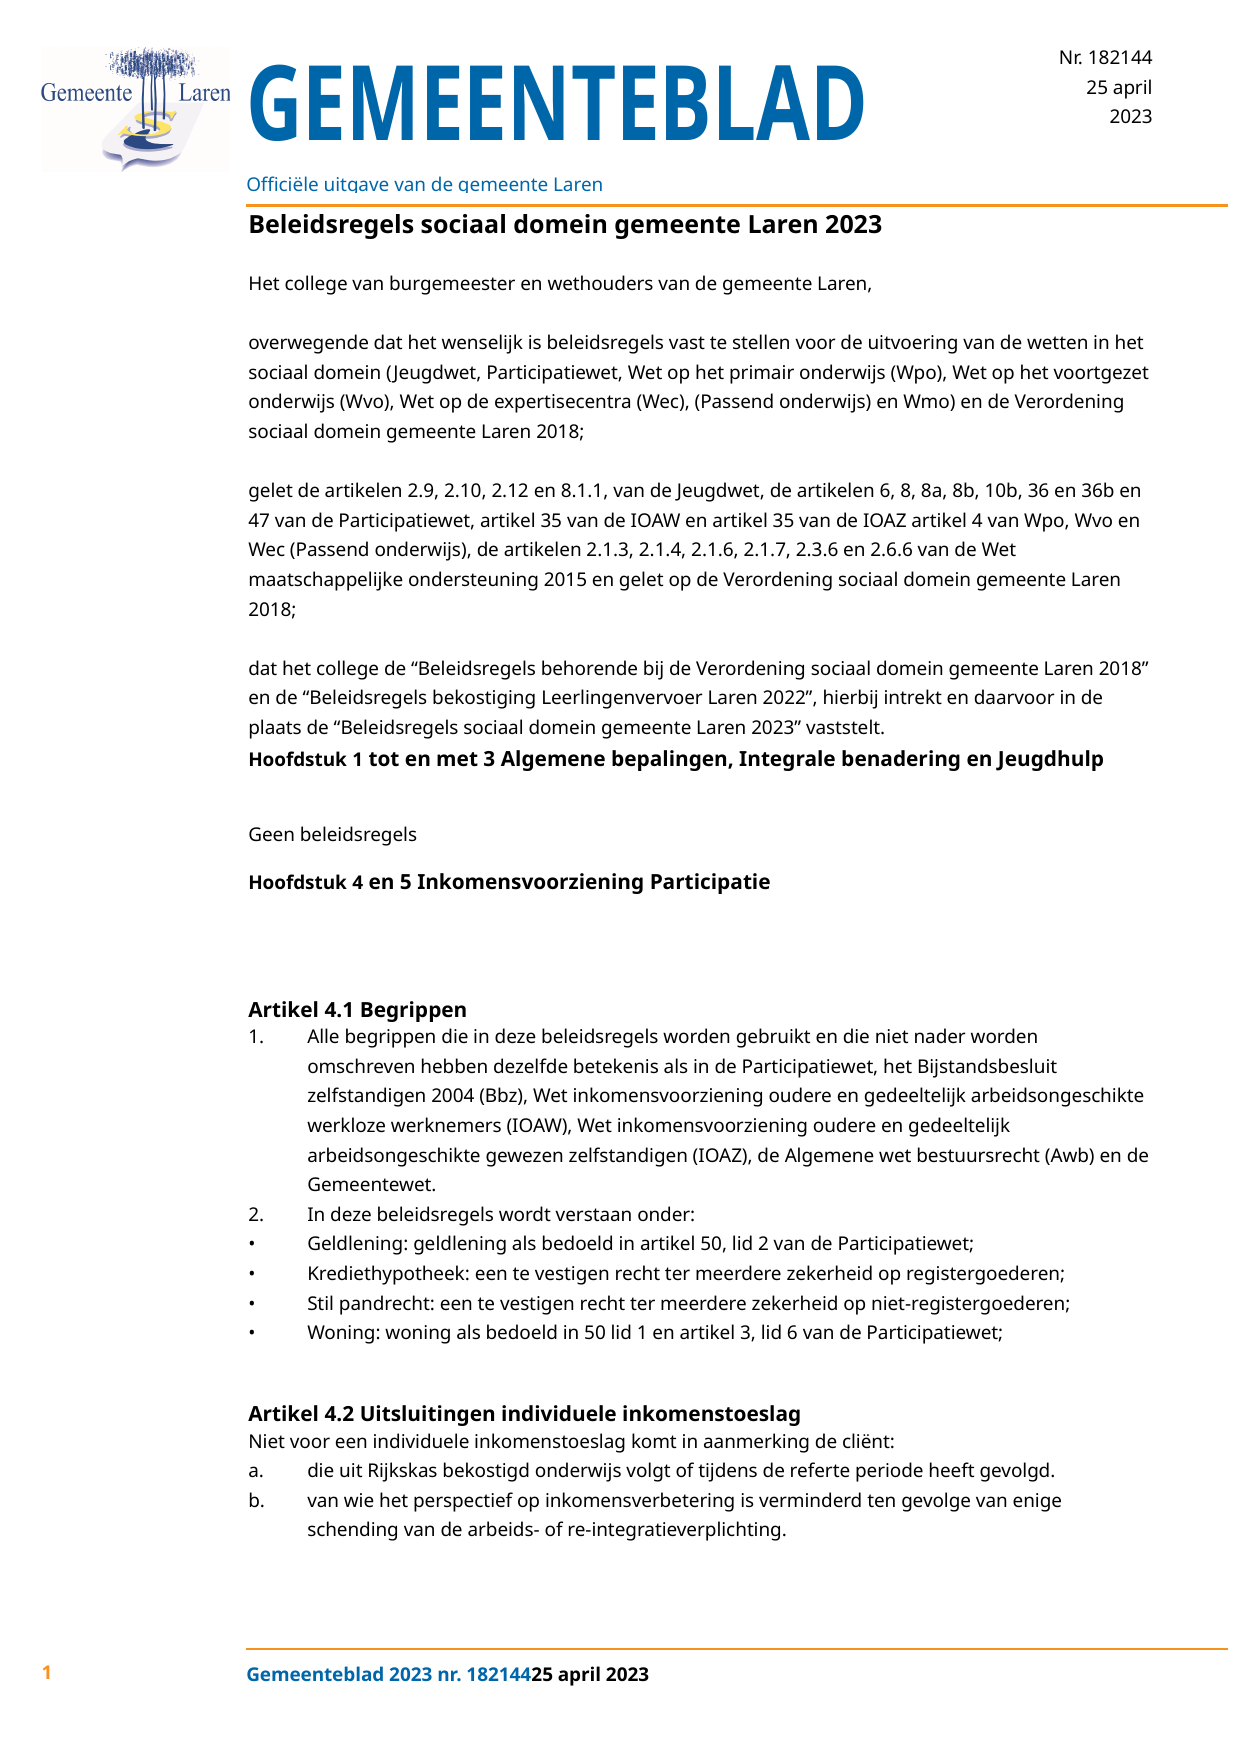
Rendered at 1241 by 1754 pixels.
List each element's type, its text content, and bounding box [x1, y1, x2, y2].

text Artikel 4.2 Uitsluitingen individuele inkomenstoeslag [248, 1399, 1152, 1428]
list In deze beleidsregels wordt verstaan onder: [248, 1201, 1152, 1227]
text gelet de artikelen 2.9, 2.10, 2.12 en 8.1.1, van de Jeugdwet, de artikelen 6, 8, 8a, 8b, 10b, 36 en 36b en 47 van de Participatiewet, artikel 35 van de IOAW en artikel 35 van de IOAZ artikel 4 van Wpo, Wvo en Wec (Passend onderwijs), de artikelen 2.1.3, 2.1.4, 2.1.6, 2.1.7, 2.3.6 en 2.6.6 van de Wet maatschappelijke ondersteuning 2015 en gelet op de Verordening sociaal domein gemeente Laren 2018; [248, 477, 1152, 621]
list Stil pandrecht: een te vestigen recht ter meerdere zekerheid op niet-registergoederen; [248, 1290, 1152, 1316]
text Artikel 4.1 Begrippen [248, 995, 1152, 1023]
list Woning: woning als bedoeld in 50 lid 1 en artikel 3, lid 6 van de Participatiewet; [248, 1319, 1152, 1345]
text Beleidsregels sociaal domein gemeente Laren 2023 [248, 207, 1152, 241]
text Hoofdstuk 4 en 5 Inkomensvoorziening Participatie [248, 867, 1152, 895]
list die uit Rijkskas bekostigd onderwijs volgt of tijdens de referte periode heeft gevolgd. [248, 1457, 1152, 1483]
text Niet voor een individuele inkomenstoeslag komt in aanmerking de cliënt: [248, 1428, 1152, 1453]
text overwegende dat het wenselijk is beleidsregels vast te stellen voor de uitvoering van de wetten in het sociaal domein (Jeugdwet, Participatiewet, Wet op het primair onderwijs (Wpo), Wet op het voortgezet onderwijs (Wvo), Wet op de expertisecentra (Wec), (Passend onderwijs) en Wmo) en de Verordening sociaal domein gemeente Laren 2018; [248, 329, 1152, 444]
list Alle begrippen die in deze beleidsregels worden gebruikt en die niet nader worden omschreven hebben dezelfde betekenis als in de Participatiewet, het Bijstandsbesluit zelfstandigen 2004 (Bbz), Wet inkomensvoorziening oudere en gedeeltelijk arbeidsongeschikte werkloze werknemers (IOAW), Wet inkomensvoorziening oudere en gedeeltelijk arbeidsongeschikte gewezen zelfstandigen (IOAZ), de Algemene wet bestuursrecht (Awb) en de Gemeentewet. [248, 1023, 1152, 1197]
text Hoofdstuk 1 tot en met 3 Algemene bepalingen, Integrale benadering en Jeugdhulp [248, 744, 1152, 772]
picture [41, 47, 231, 172]
list van wie het perspectief op inkomensverbetering is verminderd ten gevolge van enige schending van de arbeids- of re-integratieverplichting. [248, 1487, 1152, 1542]
text dat het college de “Beleidsregels behorende bij de Verordening sociaal domein gemeente Laren 2018” en de “Beleidsregels bekostiging Leerlingenvervoer Laren 2022”, hierbij intrekt en daarvoor in de plaats de “Beleidsregels sociaal domein gemeente Laren 2023” vaststelt. [248, 655, 1152, 740]
text Het college van burgemeester en wethouders van de gemeente Laren, [248, 270, 1152, 296]
list Krediethypotheek: een te vestigen recht ter meerdere zekerheid op registergoederen; [248, 1260, 1152, 1286]
list Geldlening: geldlening als bedoeld in artikel 50, lid 2 van de Participatiewet; [248, 1231, 1152, 1256]
text Geen beleidsregels [248, 821, 1152, 847]
